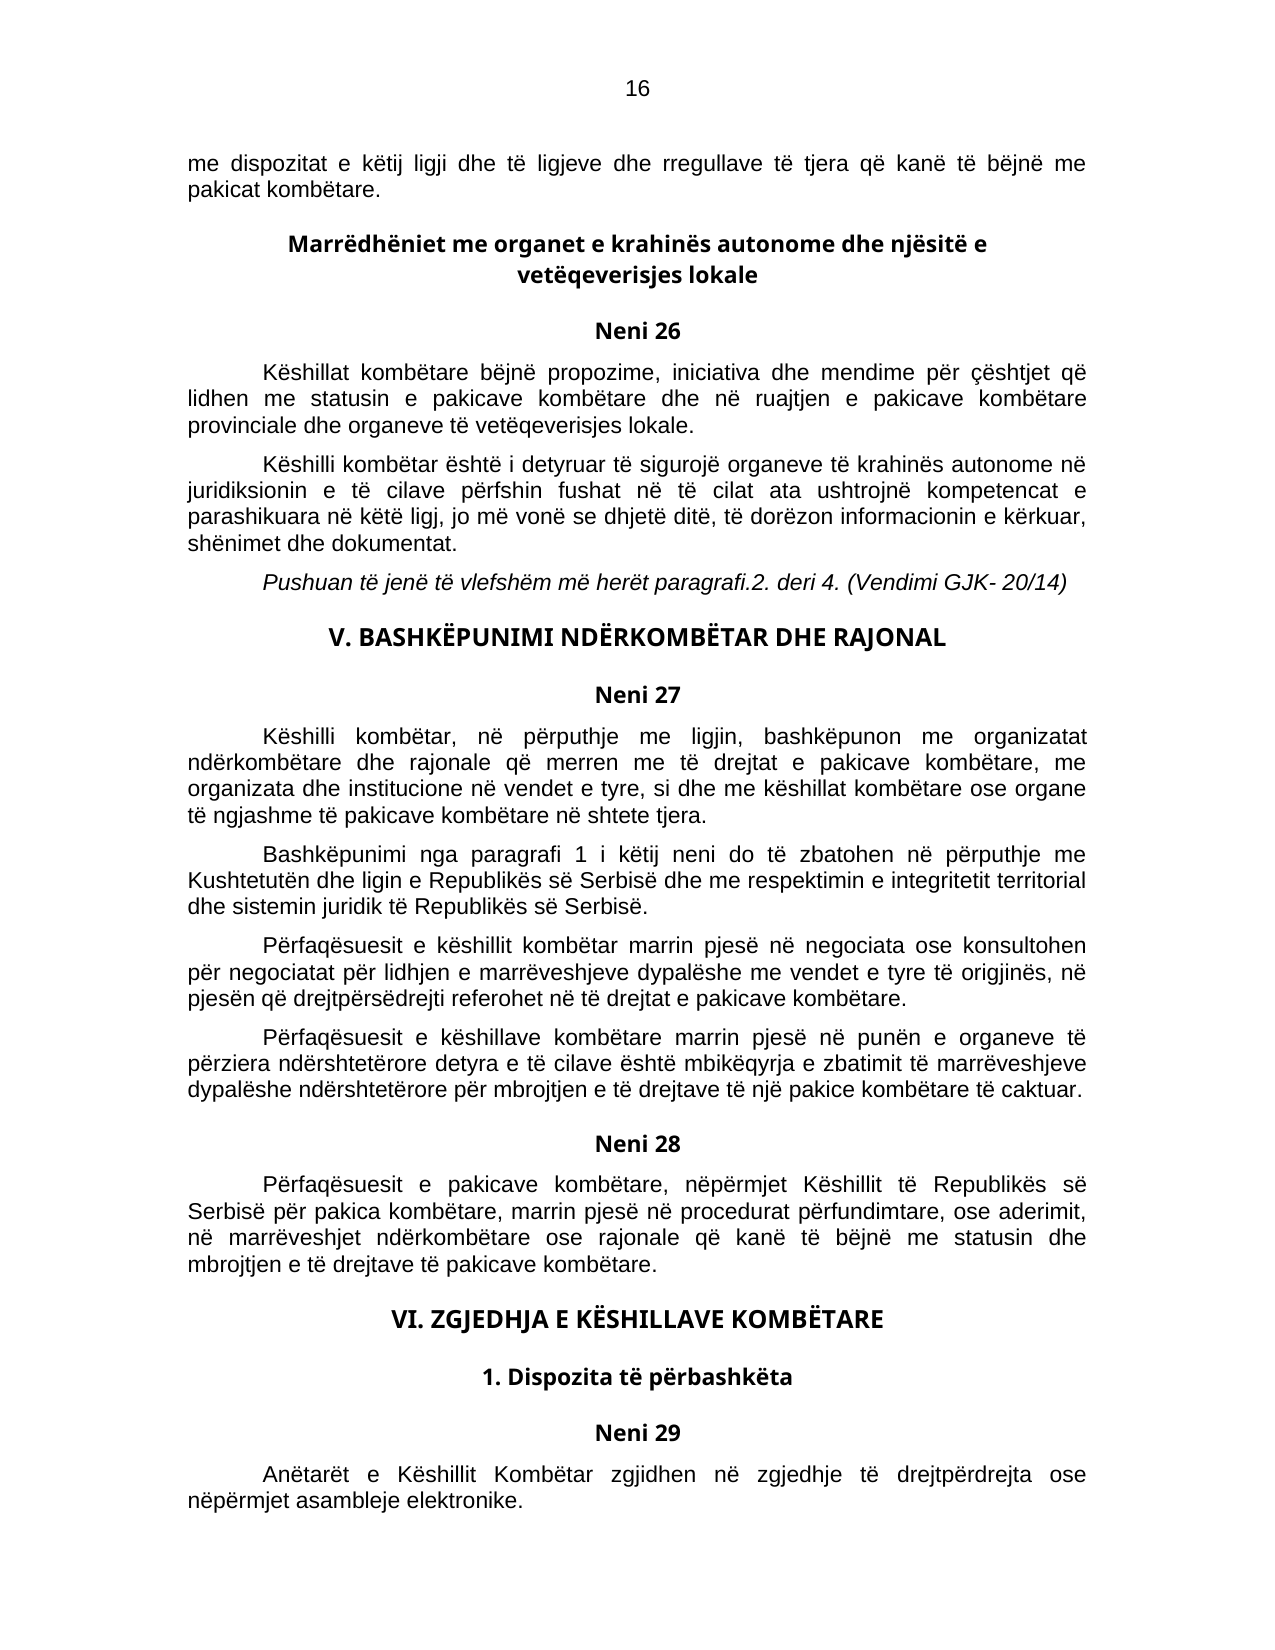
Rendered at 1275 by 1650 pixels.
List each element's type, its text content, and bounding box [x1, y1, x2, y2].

text Pushuan të jenë të vlefshëm më herët paragrafi.2. deri 4. (Vendimi GJK- 20/14) [187, 568, 1087, 595]
text 1. Dispozita të përbashkëta [262, 1361, 1012, 1392]
text Neni 26 [262, 315, 1012, 346]
text Këshillat kombëtare bëjnë propozime, iniciativa dhe mendime për çështjet që lidhen me statusin e pakicave kombëtare dhe në ruajtjen e pakicave kombëtare provinciale dhe organeve të vetëqeverisjes lokale. [187, 359, 1087, 438]
text V. BASHKËPUNIMI NDËRKOMBËTAR DHE RAJONAL [262, 620, 1012, 654]
text Bashkëpunimi nga paragrafi 1 i këtij neni do të zbatohen në përputhje me Kushtetutën dhe ligin e Republikës së Serbisë dhe me respektimin e integritetit territorial dhe sistemin juridik të Republikës së Serbisë. [187, 841, 1087, 919]
text me dispozitat e këtij ligji dhe të ligjeve dhe rregullave të tjera që kanë të bëjnë me pakicat kombëtare. [187, 150, 1087, 203]
text Këshilli kombëtar, në përputhje me ligjin, bashkëpunon me organizatat ndërkombëtare dhe rajonale që merren me të drejtat e pakicave kombëtare, me organizata dhe institucione në vendet e tyre, si dhe me këshillat kombëtare ose organe të ngjashme të pakicave kombëtare në shtete tjera. [187, 723, 1087, 828]
text Përfaqësuesit e pakicave kombëtare, nëpërmjet Këshillit të Republikës së Serbisë për pakica kombëtare, marrin pjesë në procedurat përfundimtare, ose aderimit, në marrëveshjet ndërkombëtare ose rajonale që kanë të bëjnë me statusin dhe mbrojtjen e të drejtave të pakicave kombëtare. [187, 1171, 1087, 1277]
text Përfaqësuesit e këshillave kombëtare marrin pjesë në punën e organeve të përziera ndërshtetërore detyra e të cilave është mbikëqyrja e zbatimit të marrëveshjeve dypalëshe ndërshtetërore për mbrojtjen e të drejtave të një pakice kombëtare të caktuar. [187, 1024, 1087, 1103]
text Marrëdhëniet me organet e krahinës autonome dhe njësitë e vetëqeverisjes lokale [262, 228, 1012, 290]
text Anëtarët e Këshillit Kombëtar zgjidhen në zgjedhje të drejtpërdrejta ose nëpërmjet asambleje elektronike. [187, 1461, 1087, 1514]
text Këshilli kombëtar është i detyruar të sigurojë organeve të krahinës autonome në juridiksionin e të cilave përfshin fushat në të cilat ata ushtrojnë kompetencat e parashikuara në këtë ligj, jo më vonë se dhjetë ditë, të dorëzon informacionin e kërkuar, shënimet dhe dokumentat. [187, 451, 1087, 556]
text Përfaqësuesit e këshillit kombëtar marrin pjesë në negociata ose konsultohen për negociatat për lidhjen e marrëveshjeve dypalëshe me vendet e tyre të origjinës, në pjesën që drejtpërsëdrejti referohet në të drejtat e pakicave kombëtare. [187, 932, 1087, 1011]
text Neni 27 [262, 679, 1012, 710]
text VI. ZGJEDHJA E KËSHILLAVE KOMBËTARE [262, 1302, 1012, 1336]
text Neni 28 [262, 1128, 1012, 1159]
text Neni 29 [262, 1417, 1012, 1448]
